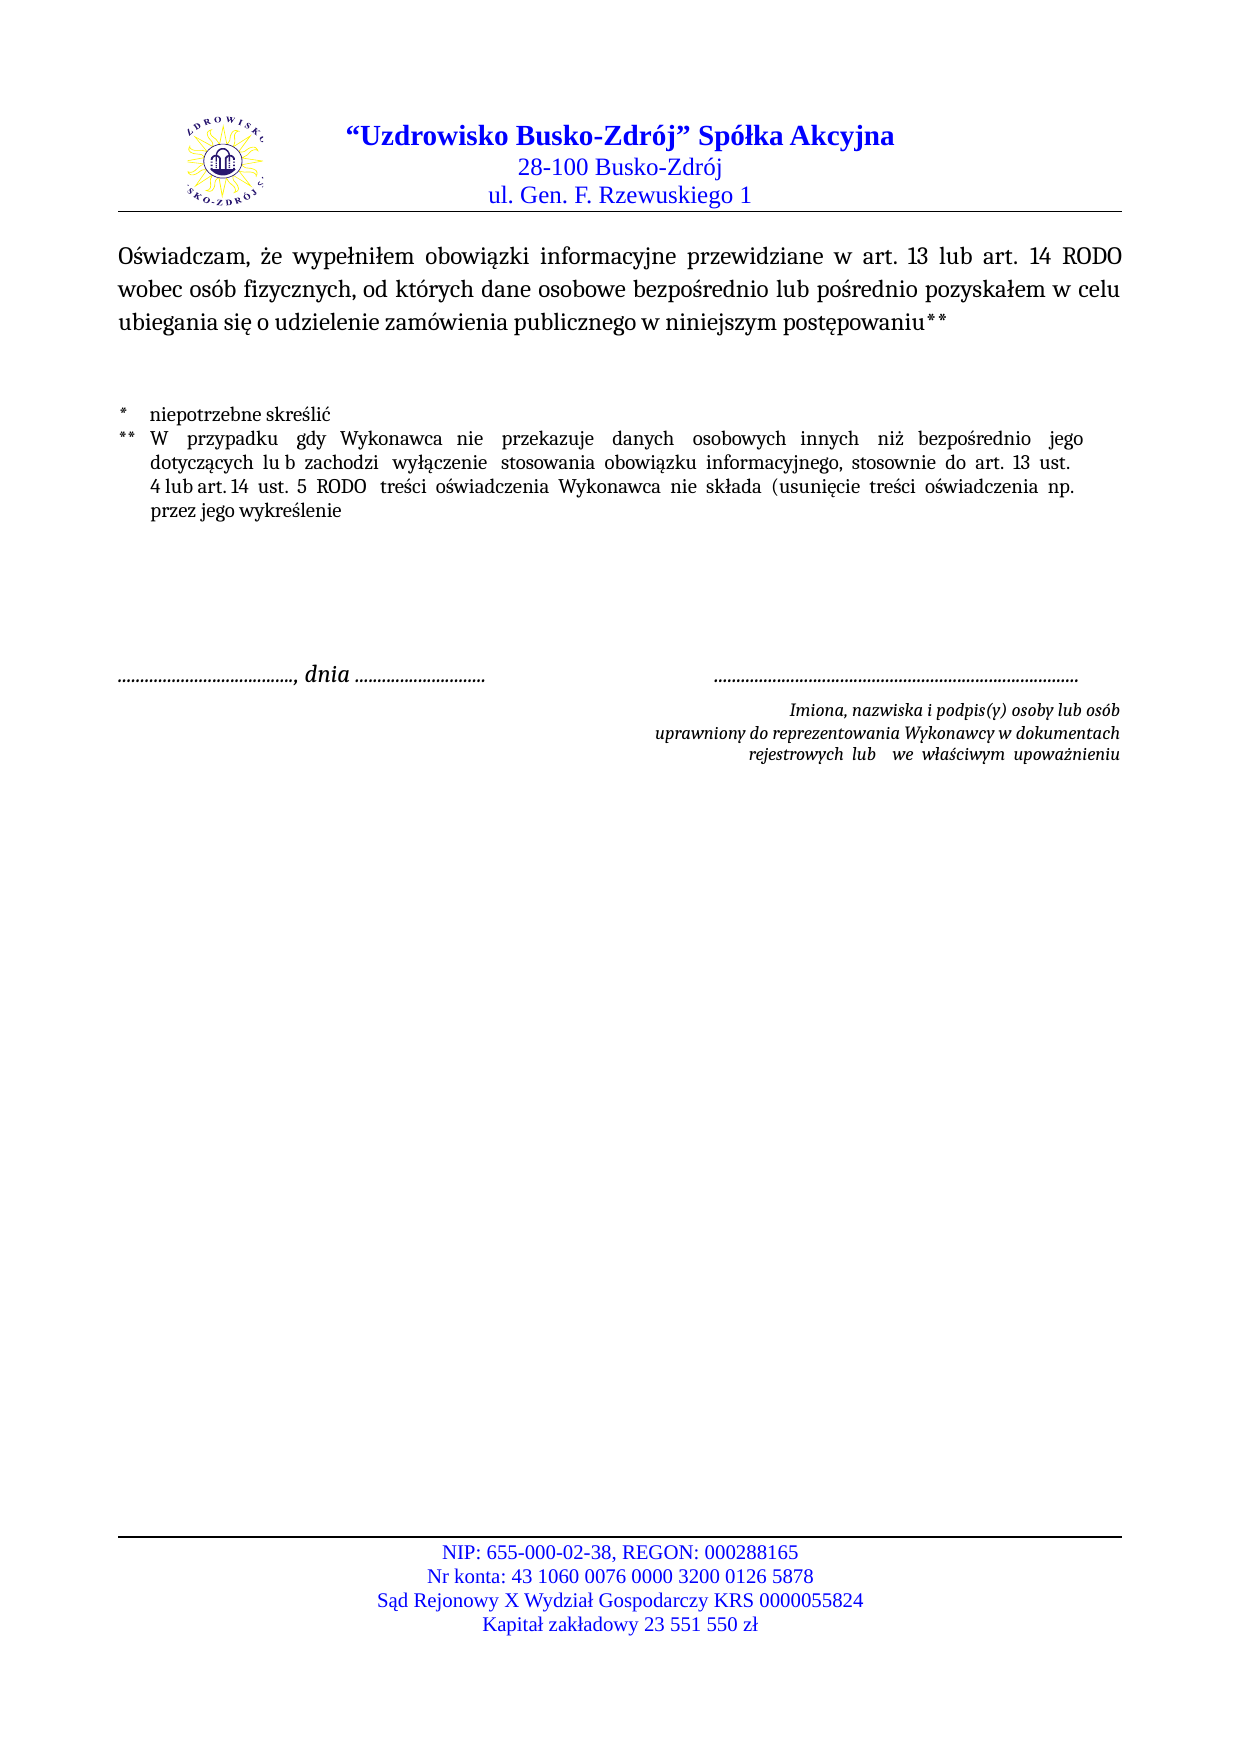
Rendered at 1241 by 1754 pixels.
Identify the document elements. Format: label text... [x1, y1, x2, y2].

text ** W przypadku gdy Wykonawca nie przekazuje danych osobowych innych niż bezpośrednio jego [118, 427, 1122, 451]
text ......................................., dnia ............................. ................................................................................. [118, 660, 1122, 689]
text dotyczących lu b zachodzi wyłączenie stosowania obowiązku informacyjnego, stosownie do art. 13 ust. [118, 451, 1122, 474]
text * niepotrzebne skreślić [118, 403, 1122, 427]
text 4 lub art. 14 ust. 5 RODO treści oświadczenia Wykonawca nie składa (usunięcie treści oświadczenia np. [118, 474, 1122, 498]
text przez jego wykreślenie [118, 498, 1122, 522]
text Imiona, nazwiska i podpis(y) osoby lub osób uprawniony do reprezentowania Wykonawcy w dokumentach rejestrowych lub we właściwym upoważnieniu [118, 693, 1122, 765]
text Oświadczam, że wypełniłem obowiązki informacyjne przewidziane w art. 13 lub art. 14 RODO wobec osób fizycznych, od których dane osobowe bezpośrednio lub pośrednio pozyskałem w celu ubiegania się o udzielenie zamówienia publicznego w niniejszym postępowaniu** [118, 242, 1122, 337]
